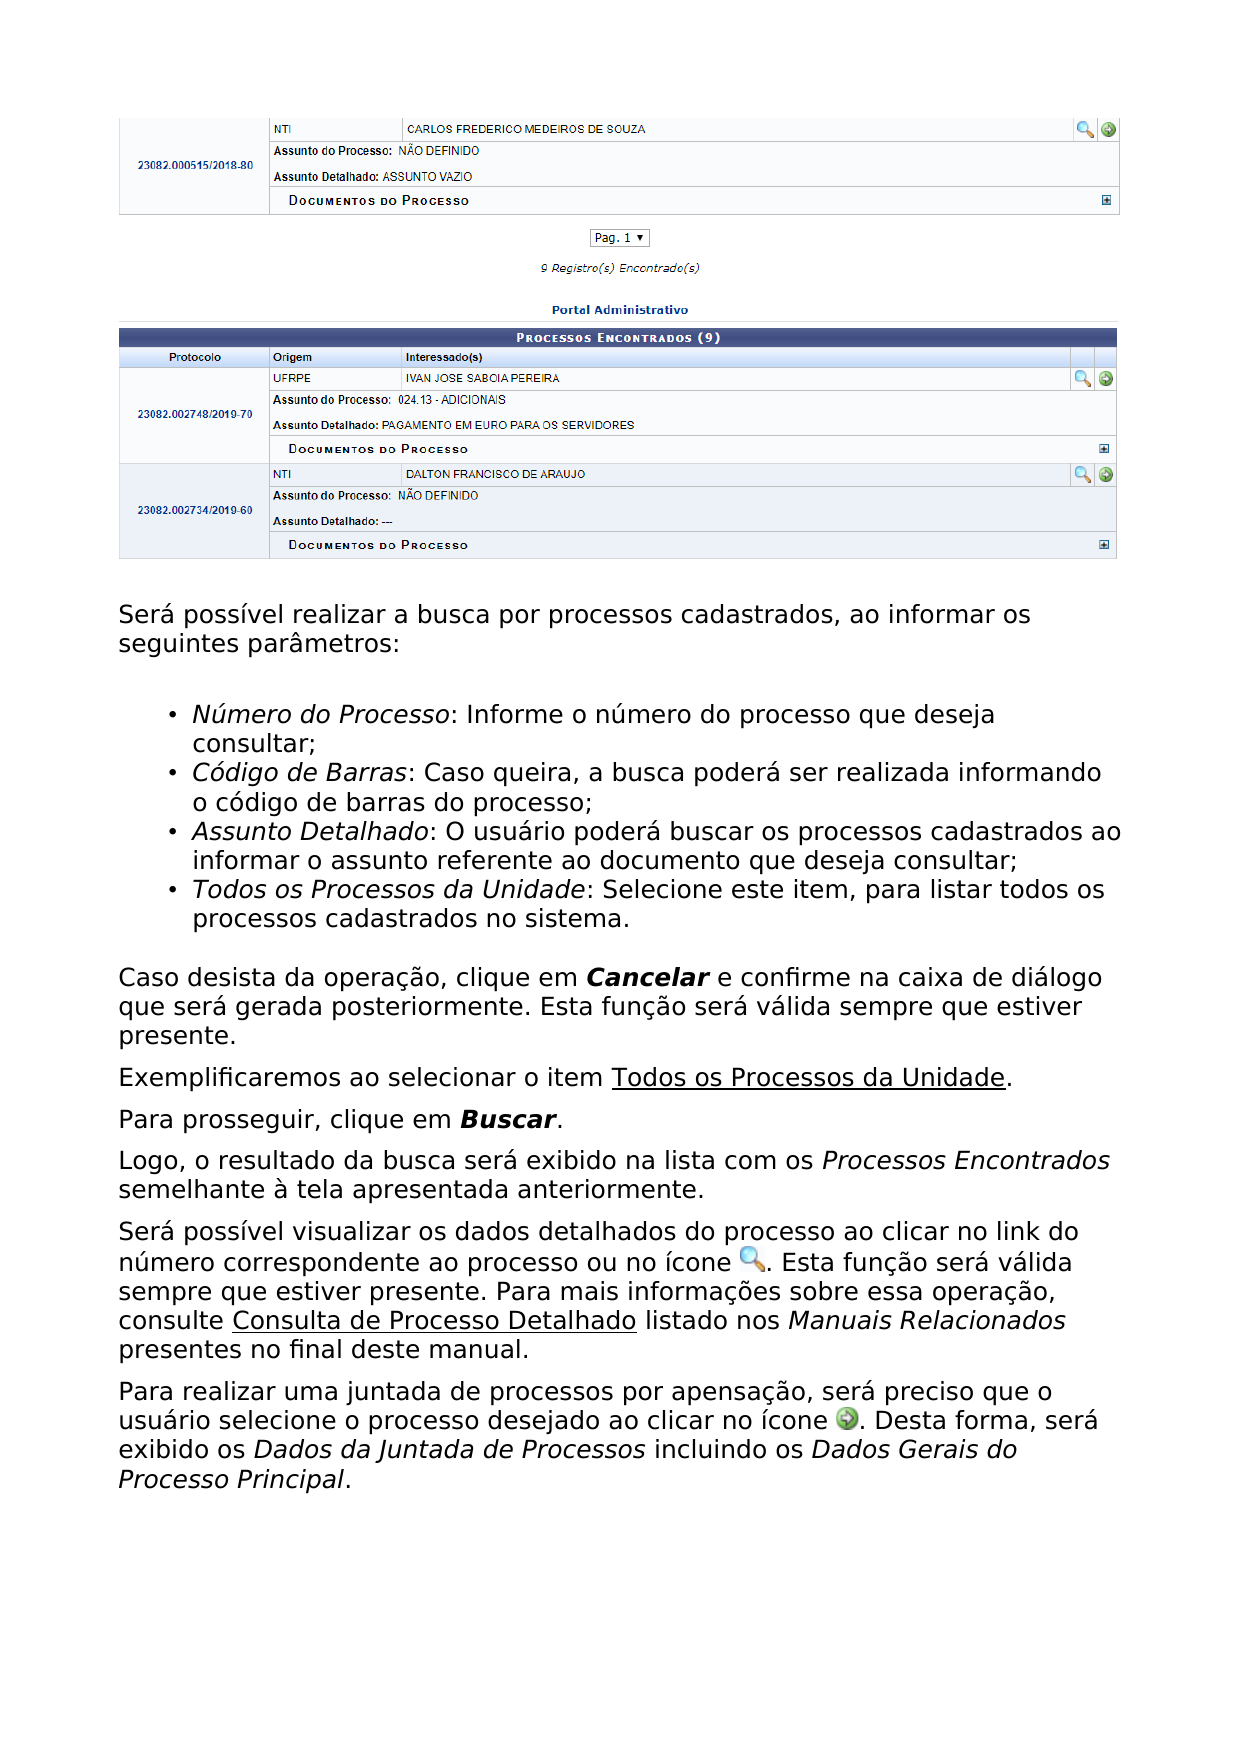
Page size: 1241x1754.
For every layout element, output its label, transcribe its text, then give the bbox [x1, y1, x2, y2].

list Código de Barras: Caso queira, a busca poderá ser realizada informando o código de barras do processo; [177, 759, 1122, 817]
list Todos os Processos da Unidade: Selecione este item, para listar todos os processos cadastrados no sistema. [177, 875, 1122, 934]
text Caso desista da operação, clique em Cancelar e confirme na caixa de diálogo que será gerada posteriormente. Esta função será válida sempre que estiver presente. [118, 963, 1122, 1051]
picture [836, 1407, 859, 1430]
text Para prosseguir, clique em Buscar. [118, 1105, 1122, 1134]
text Logo, o resultado da busca será exibido na lista com os Processos Encontrados semelhante à tela apresentada anteriormente. [118, 1146, 1122, 1205]
list Número do Processo: Informe o número do processo que deseja consultar; [177, 700, 1122, 759]
text Exemplificaremos ao selecionar o item Todos os Processos da Unidade. [118, 1063, 1122, 1092]
picture [740, 1246, 765, 1272]
text Para realizar uma juntada de processos por apensação, será preciso que o usuário selecione o processo desejado ao clicar no ícone . Desta forma, será exibido os Dados da Juntada de Processos incluindo os Dados Gerais do Processo Principal. [118, 1377, 1122, 1494]
text Será possível visualizar os dados detalhados do processo ao clicar no link do número correspondente ao processo ou no ícone . Esta função será válida sempre que estiver presente. Para mais informações sobre essa operação, consulte Consulta de Processo Detalhado listado nos Manuais Relacionados presentes no final deste manual. [118, 1217, 1122, 1365]
text Será possível realizar a busca por processos cadastrados, ao informar os seguintes parâmetros: [118, 600, 1122, 658]
picture [118, 118, 1123, 559]
list Assunto Detalhado: O usuário poderá buscar os processos cadastrados ao informar o assunto referente ao documento que deseja consultar; [177, 817, 1122, 875]
